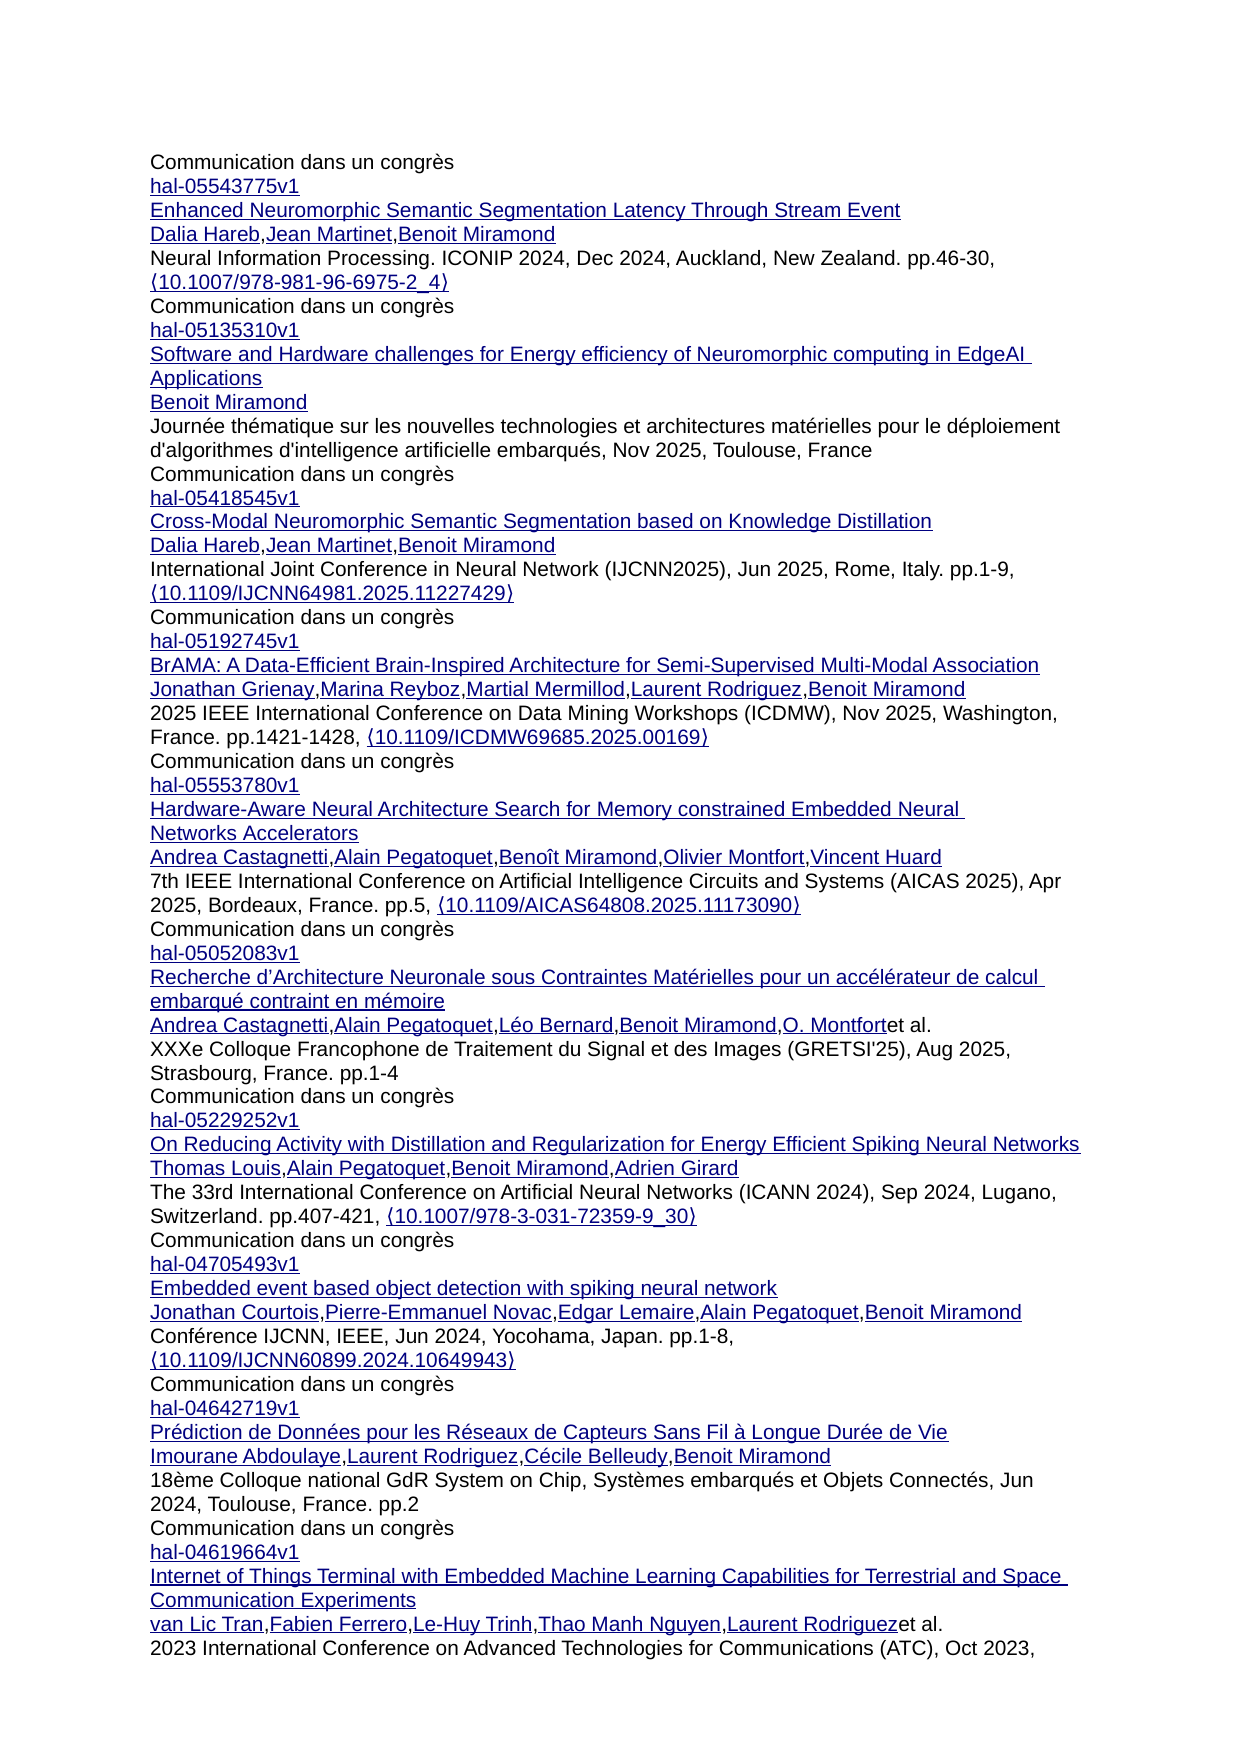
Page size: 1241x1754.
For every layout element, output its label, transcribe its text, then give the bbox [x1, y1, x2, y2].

table_cell Recherche d’Architecture Neuronale sous Contraintes Matérielles pour un accélérateur de calcul embarqué contraint en mémoire Andrea Castagnetti,Alain Pegatoquet,Léo Bernard,Benoit Miramond,O. Montfortet al. XXXe Colloque Francophone de Traitement du Signal et des Images (GRETSI'25), Aug 2025, Strasbourg, France. pp.1-4 Communication dans un congrès hal-05229252v1 [150, 965, 1090, 1132]
table_cell Software and Hardware challenges for Energy efficiency of Neuromorphic computing in EdgeAI Applications Benoit Miramond Journée thématique sur les nouvelles technologies et architectures matérielles pour le déploiement d'algorithmes d'intelligence artificielle embarqués, Nov 2025, Toulouse, France Communication dans un congrès hal-05418545v1 [150, 342, 1090, 509]
table_cell Hardware-Aware Neural Architecture Search for Memory constrained Embedded Neural Networks Accelerators Andrea Castagnetti,Alain Pegatoquet,Benoît Miramond,Olivier Montfort,Vincent Huard 7th IEEE International Conference on Artificial Intelligence Circuits and Systems (AICAS 2025), Apr 2025, Bordeaux, France. pp.5, ⟨10.1109/AICAS64808.2025.11173090⟩ Communication dans un congrès hal-05052083v1 [150, 797, 1090, 964]
table_cell Internet of Things Terminal with Embedded Machine Learning Capabilities for Terrestrial and Space Communication Experiments van Lic Tran,Fabien Ferrero,Le-Huy Trinh,Thao Manh Nguyen,Laurent Rodriguezet al. 2023 International Conference on Advanced Technologies for Communications (ATC), Oct 2023, [150, 1564, 1090, 1659]
table_cell Embedded event based object detection with spiking neural network Jonathan Courtois,Pierre-Emmanuel Novac,Edgar Lemaire,Alain Pegatoquet,Benoit Miramond Conférence IJCNN, IEEE, Jun 2024, Yocohama, Japan. pp.1-8, ⟨10.1109/IJCNN60899.2024.10649943⟩ Communication dans un congrès hal-04642719v1 [150, 1276, 1090, 1420]
table_cell On Reducing Activity with Distillation and Regularization for Energy Efficient Spiking Neural Networks Thomas Louis,Alain Pegatoquet,Benoit Miramond,Adrien Girard The 33rd International Conference on Artificial Neural Networks (ICANN 2024), Sep 2024, Lugano, Switzerland. pp.407-421, ⟨10.1007/978-3-031-72359-9_30⟩ Communication dans un congrès hal-04705493v1 [150, 1132, 1090, 1276]
table_cell Enhanced Neuromorphic Semantic Segmentation Latency Through Stream Event Dalia Hareb,Jean Martinet,Benoit Miramond Neural Information Processing. ICONIP 2024, Dec 2024, Auckland, New Zealand. pp.46-30, ⟨10.1007/978-981-96-6975-2_4⟩ Communication dans un congrès hal-05135310v1 [150, 198, 1090, 342]
table_cell Cross-Modal Neuromorphic Semantic Segmentation based on Knowledge Distillation Dalia Hareb,Jean Martinet,Benoit Miramond International Joint Conference in Neural Network (IJCNN2025), Jun 2025, Rome, Italy. pp.1-9, ⟨10.1109/IJCNN64981.2025.11227429⟩ Communication dans un congrès hal-05192745v1 [150, 509, 1090, 653]
table_header Communication dans un congrès hal-05543775v1 [150, 150, 1090, 198]
table_cell Prédiction de Données pour les Réseaux de Capteurs Sans Fil à Longue Durée de Vie Imourane Abdoulaye,Laurent Rodriguez,Cécile Belleudy,Benoit Miramond 18ème Colloque national GdR System on Chip, Systèmes embarqués et Objets Connectés, Jun 2024, Toulouse, France. pp.2 Communication dans un congrès hal-04619664v1 [150, 1420, 1090, 1563]
table_cell BrAMA: A Data-Efficient Brain-Inspired Architecture for Semi-Supervised Multi-Modal Association Jonathan Grienay,Marina Reyboz,Martial Mermillod,Laurent Rodriguez,Benoit Miramond 2025 IEEE International Conference on Data Mining Workshops (ICDMW), Nov 2025, Washington, France. pp.1421-1428, ⟨10.1109/ICDMW69685.2025.00169⟩ Communication dans un congrès hal-05553780v1 [150, 653, 1090, 797]
